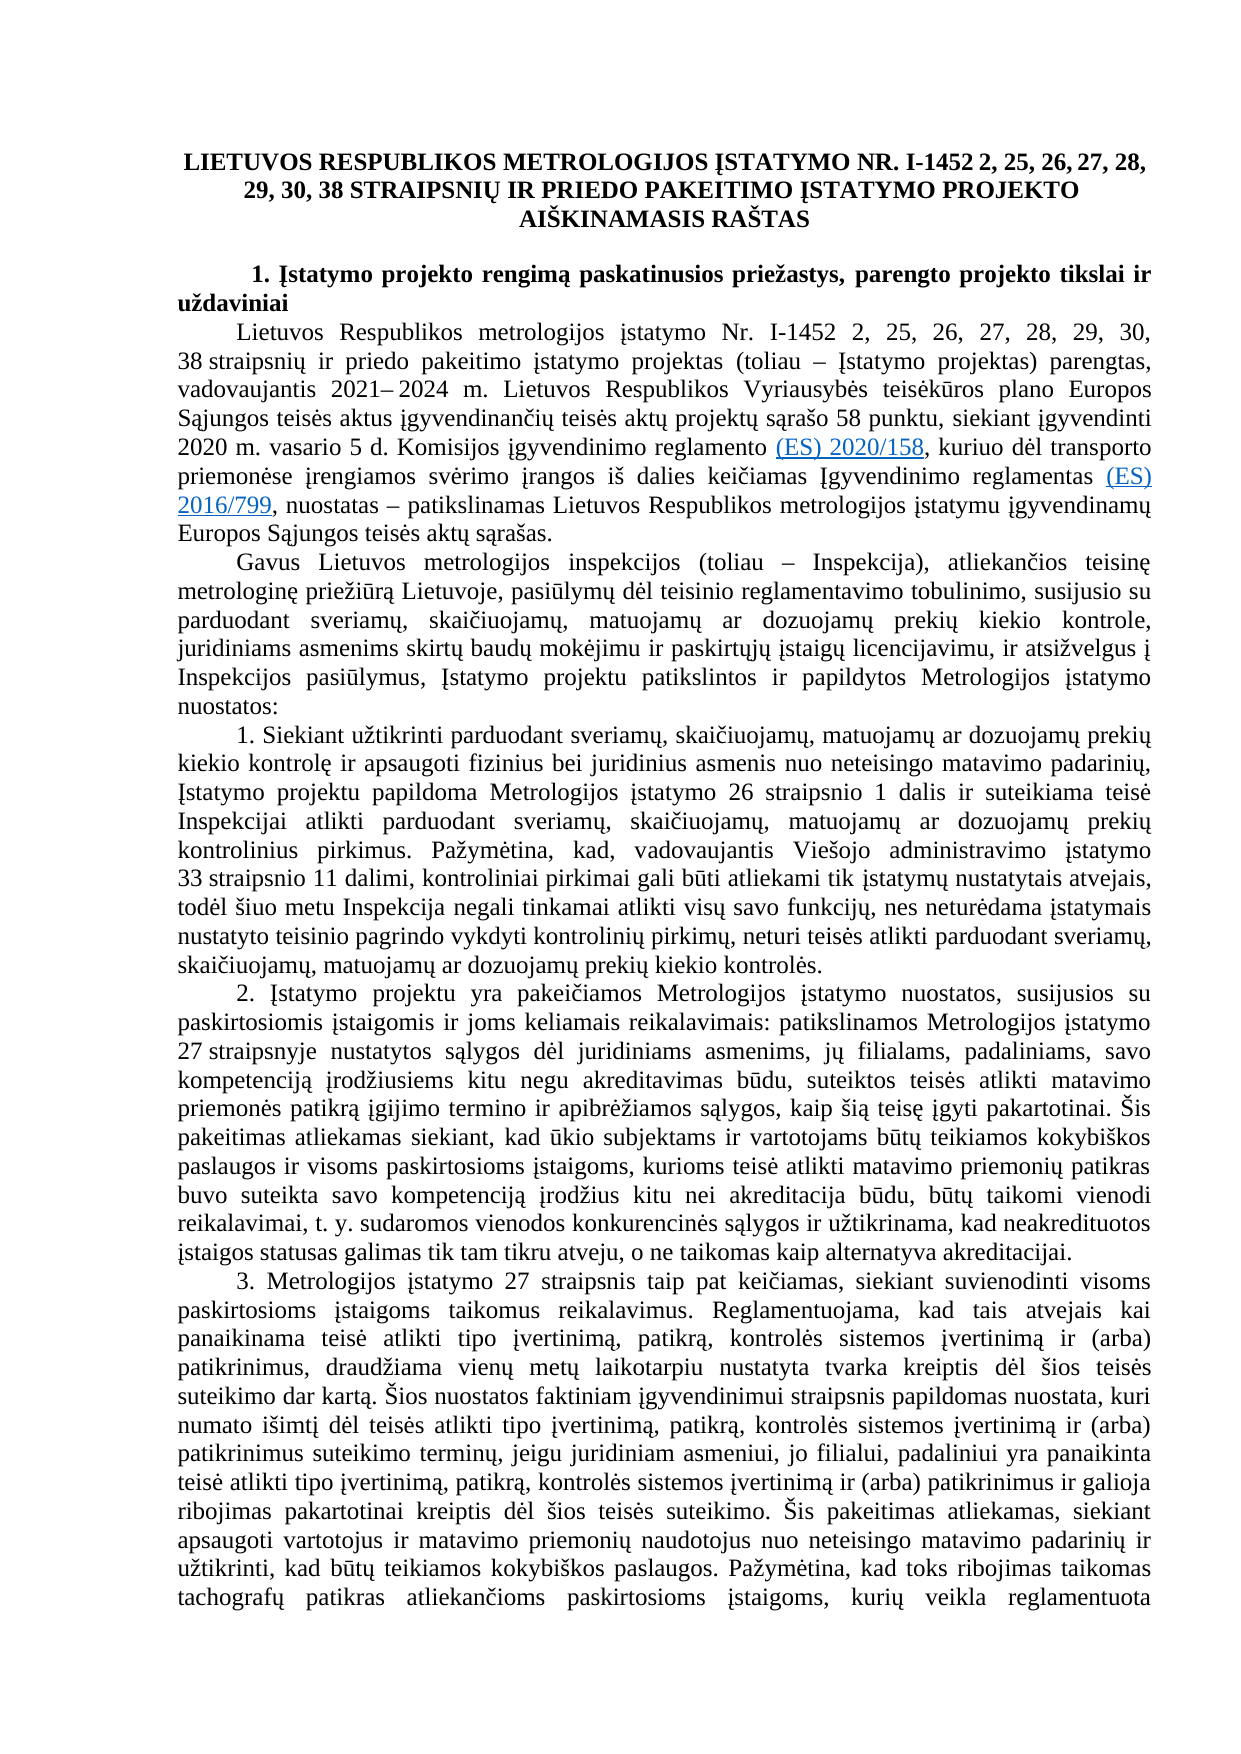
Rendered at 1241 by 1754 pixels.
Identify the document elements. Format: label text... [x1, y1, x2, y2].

text 3. Metrologijos įstatymo 27 straipsnis taip pat keičiamas, siekiant suvienodinti visoms paskirtosioms įstaigoms taikomus reikalavimus. Reglamentuojama, kad tais atvejais kai panaikinama teisė atlikti tipo įvertinimą, patikrą, kontrolės sistemos įvertinimą ir (arba) patikrinimus, draudžiama vienų metų laikotarpiu nustatyta tvarka kreiptis dėl šios teisės suteikimo dar kartą. Šios nuostatos faktiniam įgyvendinimui straipsnis papildomas nuostata, kuri numato išimtį dėl teisės atlikti tipo įvertinimą, patikrą, kontrolės sistemos įvertinimą ir (arba) patikrinimus suteikimo terminų, jeigu juridiniam asmeniui, jo filialui, padaliniui yra panaikinta teisė atlikti tipo įvertinimą, patikrą, kontrolės sistemos įvertinimą ir (arba) patikrinimus ir galioja ribojimas pakartotinai kreiptis dėl šios teisės suteikimo. Šis pakeitimas atliekamas, siekiant apsaugoti vartotojus ir matavimo priemonių naudotojus nuo neteisingo matavimo padarinių ir užtikrinti, kad būtų teikiamos kokybiškos paslaugos. Pažymėtina, kad toks ribojimas taikomas tachografų patikras atliekančioms paskirtosioms įstaigoms, kurių veikla reglamentuota [177, 1266, 1152, 1611]
text Lietuvos Respublikos metrologijos įstatymo Nr. I-1452 2, 25, 26, 27, 28, 29, 30, 38 straipsnių ir priedo pakeitimo įstatymo projektas (toliau – Įstatymo projektas) parengtas, vadovaujantis 2021– 2024 m. Lietuvos Respublikos Vyriausybės teisėkūros plano Europos Sąjungos teisės aktus įgyvendinančių teisės aktų projektų sąrašo 58 punktu, siekiant įgyvendinti 2020 m. vasario 5 d. Komisijos įgyvendinimo reglamento (ES) 2020/158, kuriuo dėl transporto priemonėse įrengiamos svėrimo įrangos iš dalies keičiamas Įgyvendinimo reglamentas (ES) 2016/799, nuostatas – patikslinamas Lietuvos Respublikos metrologijos įstatymu įgyvendinamų Europos Sąjungos teisės aktų sąrašas. [177, 317, 1152, 547]
text 2. Įstatymo projektu yra pakeičiamos Metrologijos įstatymo nuostatos, susijusios su paskirtosiomis įstaigomis ir joms keliamais reikalavimais: patikslinamos Metrologijos įstatymo 27 straipsnyje nustatytos sąlygos dėl juridiniams asmenims, jų filialams, padaliniams, savo kompetenciją įrodžiusiems kitu negu akreditavimas būdu, suteiktos teisės atlikti matavimo priemonės patikrą įgijimo termino ir apibrėžiamos sąlygos, kaip šią teisę įgyti pakartotinai. Šis pakeitimas atliekamas siekiant, kad ūkio subjektams ir vartotojams būtų teikiamos kokybiškos paslaugos ir visoms paskirtosioms įstaigoms, kurioms teisė atlikti matavimo priemonių patikras buvo suteikta savo kompetenciją įrodžius kitu nei akreditacija būdu, būtų taikomi vienodi reikalavimai, t. y. sudaromos vienodos konkurencinės sąlygos ir užtikrinama, kad neakredituotos įstaigos statusas galimas tik tam tikru atveju, o ne taikomas kaip alternatyva akreditacijai. [177, 978, 1152, 1266]
text Gavus Lietuvos metrologijos inspekcijos (toliau – Inspekcija), atliekančios teisinę metrologinę priežiūrą Lietuvoje, pasiūlymų dėl teisinio reglamentavimo tobulinimo, susijusio su parduodant sveriamų, skaičiuojamų, matuojamų ar dozuojamų prekių kiekio kontrole, juridiniams asmenims skirtų baudų mokėjimu ir paskirtųjų įstaigų licencijavimu, ir atsižvelgus į Inspekcijos pasiūlymus, Įstatymo projektu patikslintos ir papildytos Metrologijos įstatymo nuostatos: [177, 547, 1152, 720]
text 1. Įstatymo projekto rengimą paskatinusios priežastys, parengto projekto tikslai ir uždaviniai [177, 259, 1152, 317]
text aiškinamasis raštas [177, 204, 1152, 233]
text 1. Siekiant užtikrinti parduodant sveriamų, skaičiuojamų, matuojamų ar dozuojamų prekių kiekio kontrolę ir apsaugoti fizinius bei juridinius asmenis nuo neteisingo matavimo padarinių, Įstatymo projektu papildoma Metrologijos įstatymo 26 straipsnio 1 dalis ir suteikiama teisė Inspekcijai atlikti parduodant sveriamų, skaičiuojamų, matuojamų ar dozuojamų prekių kontrolinius pirkimus. Pažymėtina, kad, vadovaujantis Viešojo administravimo įstatymo 33 straipsnio 11 dalimi, kontroliniai pirkimai gali būti atliekami tik įstatymų nustatytais atvejais, todėl šiuo metu Inspekcija negali tinkamai atlikti visų savo funkcijų, nes neturėdama įstatymais nustatyto teisinio pagrindo vykdyti kontrolinių pirkimų, neturi teisės atlikti parduodant sveriamų, skaičiuojamų, matuojamų ar dozuojamų prekių kiekio kontrolės. [177, 720, 1152, 978]
text LIETUVOS RESPUBLIKOS METROLOGIJOS ĮSTATYMO NR. I-1452 2, 25, 26, 27, 28, 29, 30, 38 STRAIPSNIŲ IR PRIEDO PAKEITIMO ĮSTATYMO projekto [177, 147, 1152, 204]
